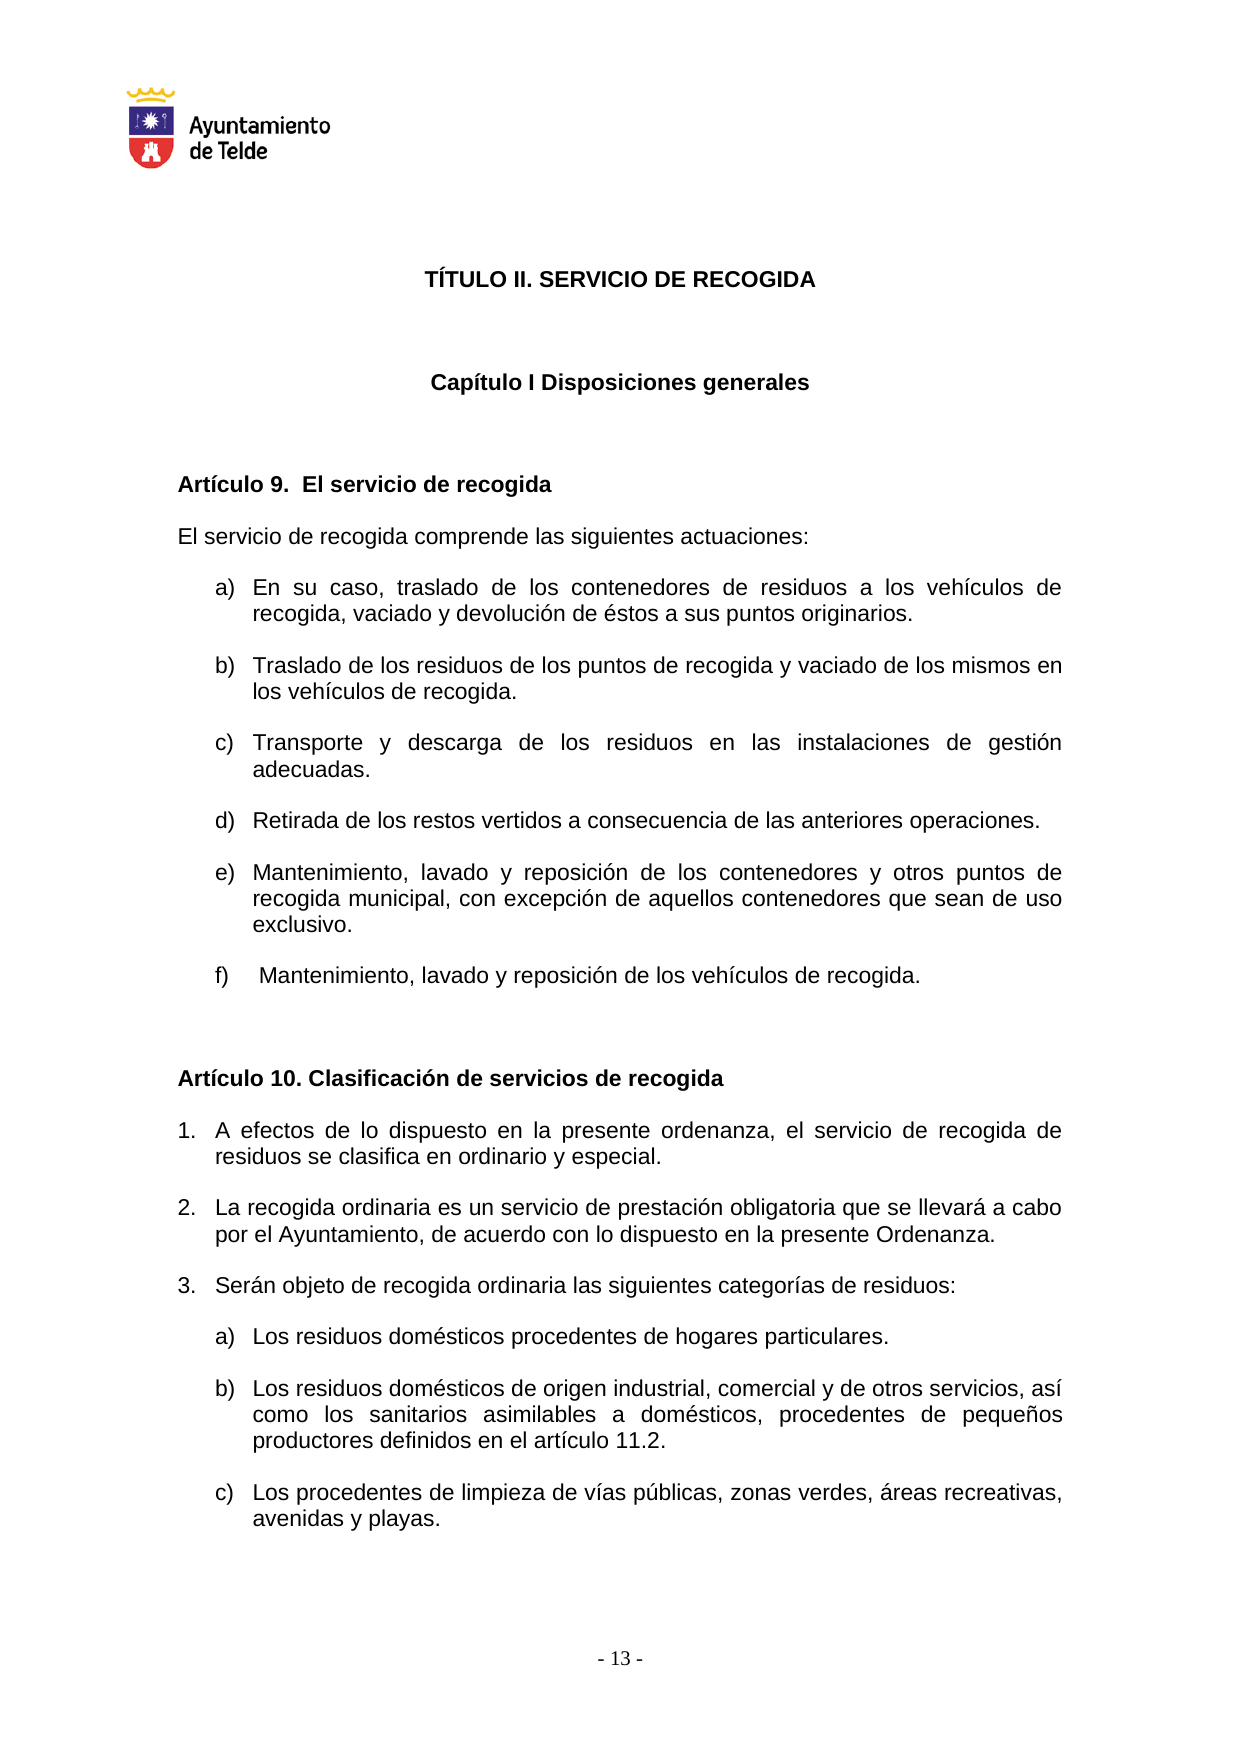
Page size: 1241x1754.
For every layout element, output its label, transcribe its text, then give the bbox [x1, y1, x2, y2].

subtitle Artículo 9. El servicio de recogida [177, 471, 1063, 498]
text El servicio de recogida comprende las siguientes actuaciones: [177, 523, 1063, 549]
list Retirada de los restos vertidos a consecuencia de las anteriores operaciones. [215, 807, 1063, 833]
picture [105, 72, 349, 185]
list Transporte y descarga de los residuos en las instalaciones de gestión adecuadas. [215, 729, 1063, 782]
subtitle Capítulo I Disposiciones generales [177, 368, 1063, 395]
list En su caso, traslado de los contenedores de residuos a los vehículos de recogida, vaciado y devolución de éstos a sus puntos originarios. [215, 574, 1063, 627]
subtitle Artículo 10. Clasificación de servicios de recogida [177, 1065, 1063, 1092]
list Los procedentes de limpieza de vías públicas, zonas verdes, áreas recreativas, avenidas y playas. [215, 1479, 1063, 1531]
list Los residuos domésticos procedentes de hogares particulares. [215, 1323, 1063, 1350]
list Traslado de los residuos de los puntos de recogida y vaciado de los mismos en los vehículos de recogida. [215, 652, 1063, 704]
list Mantenimiento, lavado y reposición de los vehículos de recogida. [215, 962, 1063, 989]
list Los residuos domésticos de origen industrial, comercial y de otros servicios, así como los sanitarios asimilables a domésticos, procedentes de pequeños productores definidos en el artículo 11.2. [215, 1375, 1063, 1454]
list A efectos de lo dispuesto en la presente ordenanza, el servicio de recogida de residuos se clasifica en ordinario y especial. [177, 1117, 1063, 1169]
list Serán objeto de recogida ordinaria las siguientes categorías de residuos: [177, 1272, 1063, 1298]
subtitle TÍTULO II. SERVICIO DE RECOGIDA [177, 266, 1063, 292]
list La recogida ordinaria es un servicio de prestación obligatoria que se llevará a cabo por el Ayuntamiento, de acuerdo con lo dispuesto en la presente Ordenanza. [177, 1194, 1063, 1247]
list Mantenimiento, lavado y reposición de los contenedores y otros puntos de recogida municipal, con excepción de aquellos contenedores que sean de uso exclusivo. [215, 858, 1063, 937]
